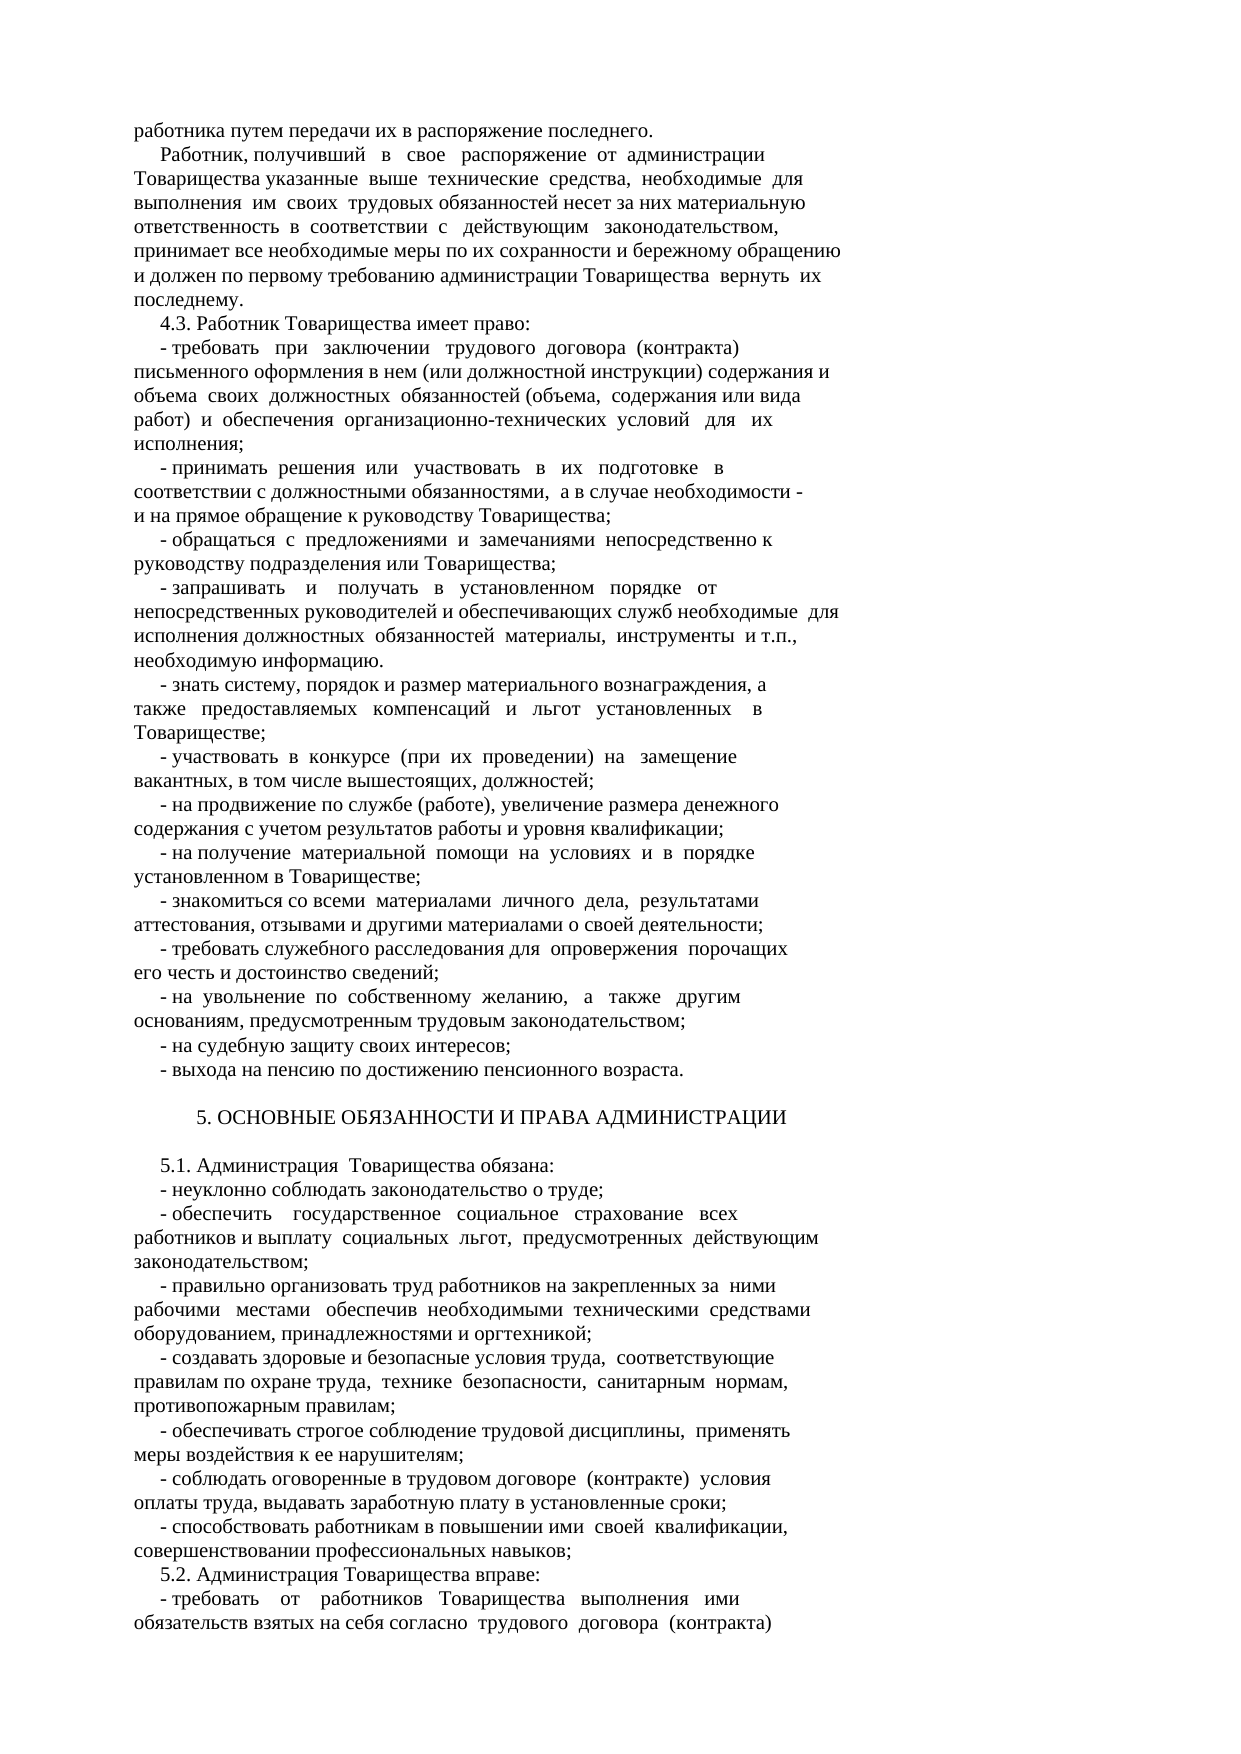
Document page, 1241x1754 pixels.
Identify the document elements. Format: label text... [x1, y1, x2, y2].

text установленном в Товариществе; [118, 864, 1122, 888]
text - требовать от работников Товарищества выполнения ими [118, 1586, 1122, 1610]
text объема своих должностных обязанностей (объема, содержания или вида [118, 383, 1122, 407]
text - обеспечивать строгое соблюдение трудовой дисциплины, применять [118, 1417, 1122, 1442]
text работника путем передачи их в распоряжение последнего. [118, 118, 1122, 142]
text его честь и достоинство сведений; [118, 960, 1122, 984]
text - запрашивать и получать в установленном порядке от [118, 575, 1122, 599]
text вакантных, в том числе вышестоящих, должностей; [118, 768, 1122, 792]
text рабочими местами обеспечив необходимыми техническими средствами [118, 1297, 1122, 1321]
text работников и выплату социальных льгот, предусмотренных действующим [118, 1225, 1122, 1249]
text - обеспечить государственное социальное страхование всех [118, 1201, 1122, 1225]
text законодательством; [118, 1249, 1122, 1273]
text - участвовать в конкурсе (при их проведении) на замещение [118, 744, 1122, 768]
text - на судебную защиту своих интересов; [118, 1032, 1122, 1057]
text - правильно организовать труд работников на закрепленных за ними [118, 1273, 1122, 1297]
text и должен по первому требованию администрации Товарищества вернуть их [118, 262, 1122, 287]
text обязательств взятых на себя согласно трудового договора (контракта) [118, 1610, 1122, 1634]
text последнему. [118, 287, 1122, 311]
text - способствовать работникам в повышении ими своей квалификации, [118, 1514, 1122, 1538]
text - неуклонно соблюдать законодательство о труде; [118, 1177, 1122, 1201]
text - на продвижение по службе (работе), увеличение размера денежного [118, 792, 1122, 816]
text соответствии с должностными обязанностями, а в случае необходимости - [118, 479, 1122, 503]
text совершенствовании профессиональных навыков; [118, 1538, 1122, 1562]
text - на увольнение по собственному желанию, а также другим [118, 984, 1122, 1008]
text 5.2. Администрация Товарищества вправе: [118, 1562, 1122, 1586]
text основаниям, предусмотренным трудовым законодательством; [118, 1008, 1122, 1032]
text 5.1. Администрация Товарищества обязана: [118, 1153, 1122, 1177]
text - обращаться с предложениями и замечаниями непосредственно к [118, 527, 1122, 551]
text исполнения; [118, 431, 1122, 455]
text 5. ОСНОВНЫЕ ОБЯЗАННОСТИ И ПРАВА АДМИНИСТРАЦИИ [118, 1105, 1122, 1129]
text Товарищества указанные выше технические средства, необходимые для [118, 166, 1122, 190]
text - требовать служебного расследования для опровержения порочащих [118, 936, 1122, 960]
text принимает все необходимые меры по их сохранности и бережному обращению [118, 238, 1122, 262]
text исполнения должностных обязанностей материалы, инструменты и т.п., [118, 623, 1122, 647]
text также предоставляемых компенсаций и льгот установленных в [118, 696, 1122, 720]
text меры воздействия к ее нарушителям; [118, 1442, 1122, 1466]
text - знать систему, порядок и размер материального вознаграждения, а [118, 672, 1122, 696]
text непосредственных руководителей и обеспечивающих служб необходимые для [118, 599, 1122, 623]
text оборудованием, принадлежностями и оргтехникой; [118, 1321, 1122, 1345]
text ответственность в соответствии с действующим законодательством, [118, 214, 1122, 238]
text противопожарным правилам; [118, 1393, 1122, 1417]
text Товариществе; [118, 720, 1122, 744]
text письменного оформления в нем (или должностной инструкции) содержания и [118, 359, 1122, 383]
text работ) и обеспечения организационно-технических условий для их [118, 407, 1122, 431]
text правилам по охране труда, технике безопасности, санитарным нормам, [118, 1369, 1122, 1393]
text руководству подразделения или Товарищества; [118, 551, 1122, 575]
text содержания с учетом результатов работы и уровня квалификации; [118, 816, 1122, 840]
text - на получение материальной помощи на условиях и в порядке [118, 840, 1122, 864]
text оплаты труда, выдавать заработную плату в установленные сроки; [118, 1490, 1122, 1514]
text и на прямое обращение к руководству Товарищества; [118, 503, 1122, 527]
text 4.3. Работник Товарищества имеет право: [118, 311, 1122, 335]
text - выхода на пенсию по достижению пенсионного возраста. [118, 1057, 1122, 1081]
text - создавать здоровые и безопасные условия труда, соответствующие [118, 1345, 1122, 1369]
text выполнения им своих трудовых обязанностей несет за них материальную [118, 190, 1122, 214]
text Работник, получивший в свое распоряжение от администрации [118, 142, 1122, 166]
text - знакомиться со всеми материалами личного дела, результатами [118, 888, 1122, 912]
text - принимать решения или участвовать в их подготовке в [118, 455, 1122, 479]
text необходимую информацию. [118, 647, 1122, 672]
text - требовать при заключении трудового договора (контракта) [118, 335, 1122, 359]
text аттестования, отзывами и другими материалами о своей деятельности; [118, 912, 1122, 936]
text - соблюдать оговоренные в трудовом договоре (контракте) условия [118, 1466, 1122, 1490]
